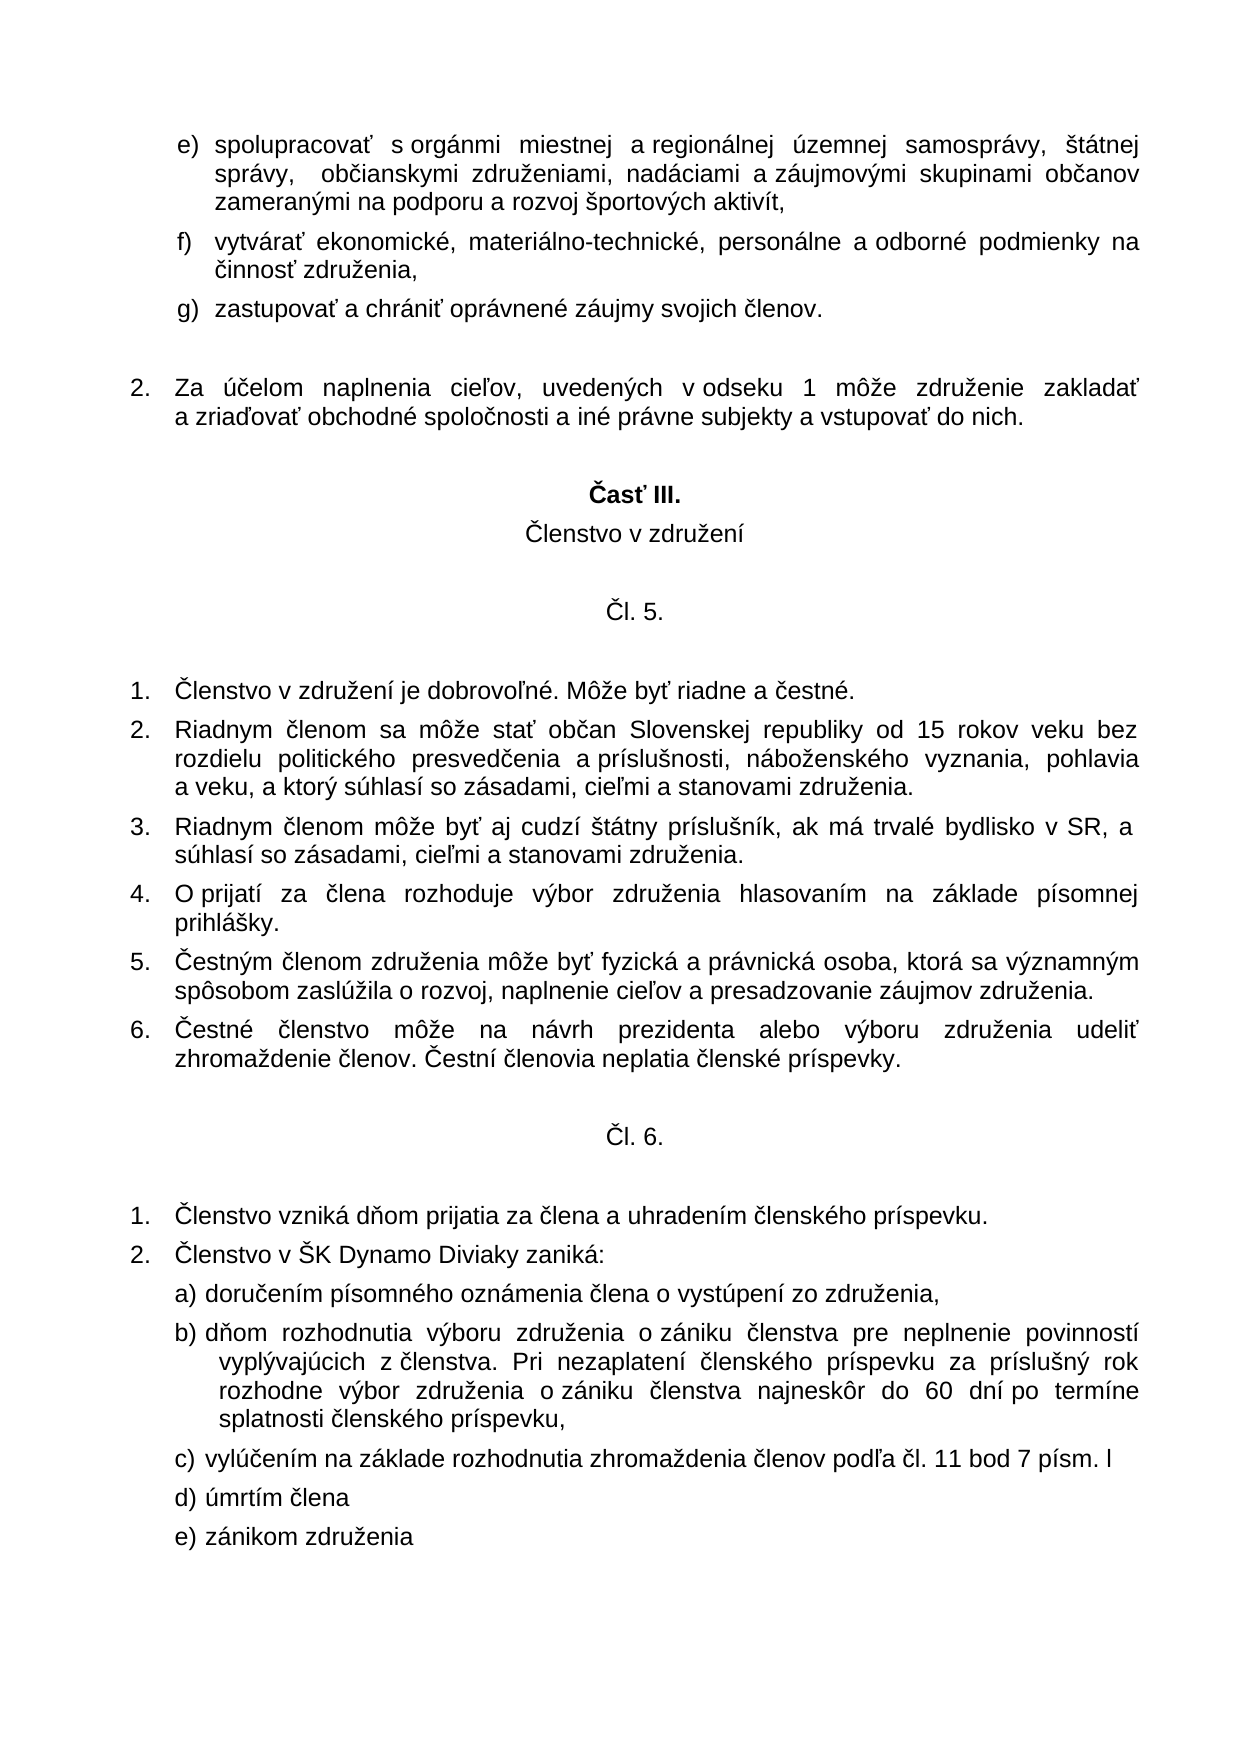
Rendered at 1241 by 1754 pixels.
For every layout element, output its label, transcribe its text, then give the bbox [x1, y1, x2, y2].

list Členstvo v združení je dobrovoľné. Môže byť riadne a čestné. [130, 676, 1140, 704]
list zánikom združenia [174, 1522, 1140, 1551]
list dňom rozhodnutia výboru združenia o zániku členstva pre neplnenie povinností vyplývajúcich z členstva. Pri nezaplatení členského príspevku za príslušný rok rozhodne výbor združenia o zániku členstva najneskôr do 60 dní po termíne splatnosti členského príspevku, [174, 1318, 1140, 1433]
list Členstvo v ŠK Dynamo Diviaky zaniká: [130, 1240, 1140, 1269]
list vylúčením na základe rozhodnutia zhromaždenia členov podľa čl. 11 bod 7 písm. l [174, 1444, 1140, 1472]
text Členstvo v združení [130, 519, 1140, 548]
text Čl. 6. [130, 1122, 1140, 1151]
list doručením písomného oznámenia člena o vystúpení zo združenia, [174, 1279, 1140, 1308]
list Čestné členstvo môže na návrh prezidenta alebo výboru združenia udeliť zhromaždenie členov. Čestní členovia neplatia členské príspevky. [130, 1015, 1140, 1073]
list Za účelom naplnenia cieľov, uvedených v odseku 1 môže združenie zakladať a zriaďovať obchodné spoločnosti a iné právne subjekty a vstupovať do nich. [130, 373, 1140, 430]
list vytvárať ekonomické, materiálno-technické, personálne a odborné podmienky na činnosť združenia, [177, 227, 1140, 284]
list spolupracovať s orgánmi miestnej a regionálnej územnej samosprávy, štátnej správy, občianskymi združeniami, nadáciami a záujmovými skupinami občanov zameranými na podporu a rozvoj športových aktivít, [177, 130, 1140, 216]
list Čestným členom združenia môže byť fyzická a právnická osoba, ktorá sa významným spôsobom zaslúžila o rozvoj, naplnenie cieľov a presadzovanie záujmov združenia. [130, 947, 1140, 1005]
subtitle Časť III. [130, 480, 1140, 509]
list zastupovať a chrániť oprávnené záujmy svojich členov. [177, 294, 1140, 323]
list Riadnym členom sa môže stať občan Slovenskej republiky od 15 rokov veku bez rozdielu politického presvedčenia a príslušnosti, náboženského vyznania, pohlavia a veku, a ktorý súhlasí so zásadami, cieľmi a stanovami združenia. [130, 715, 1140, 801]
list Členstvo vzniká dňom prijatia za člena a uhradením členského príspevku. [130, 1201, 1140, 1229]
list O prijatí za člena rozhoduje výbor združenia hlasovaním na základe písomnej prihlášky. [130, 879, 1140, 937]
list Riadnym členom môže byť aj cudzí štátny príslušník, ak má trvalé bydlisko v SR, a súhlasí so zásadami, cieľmi a stanovami združenia. [130, 812, 1140, 869]
list úmrtím člena [174, 1483, 1140, 1512]
text Čl. 5. [130, 597, 1140, 626]
